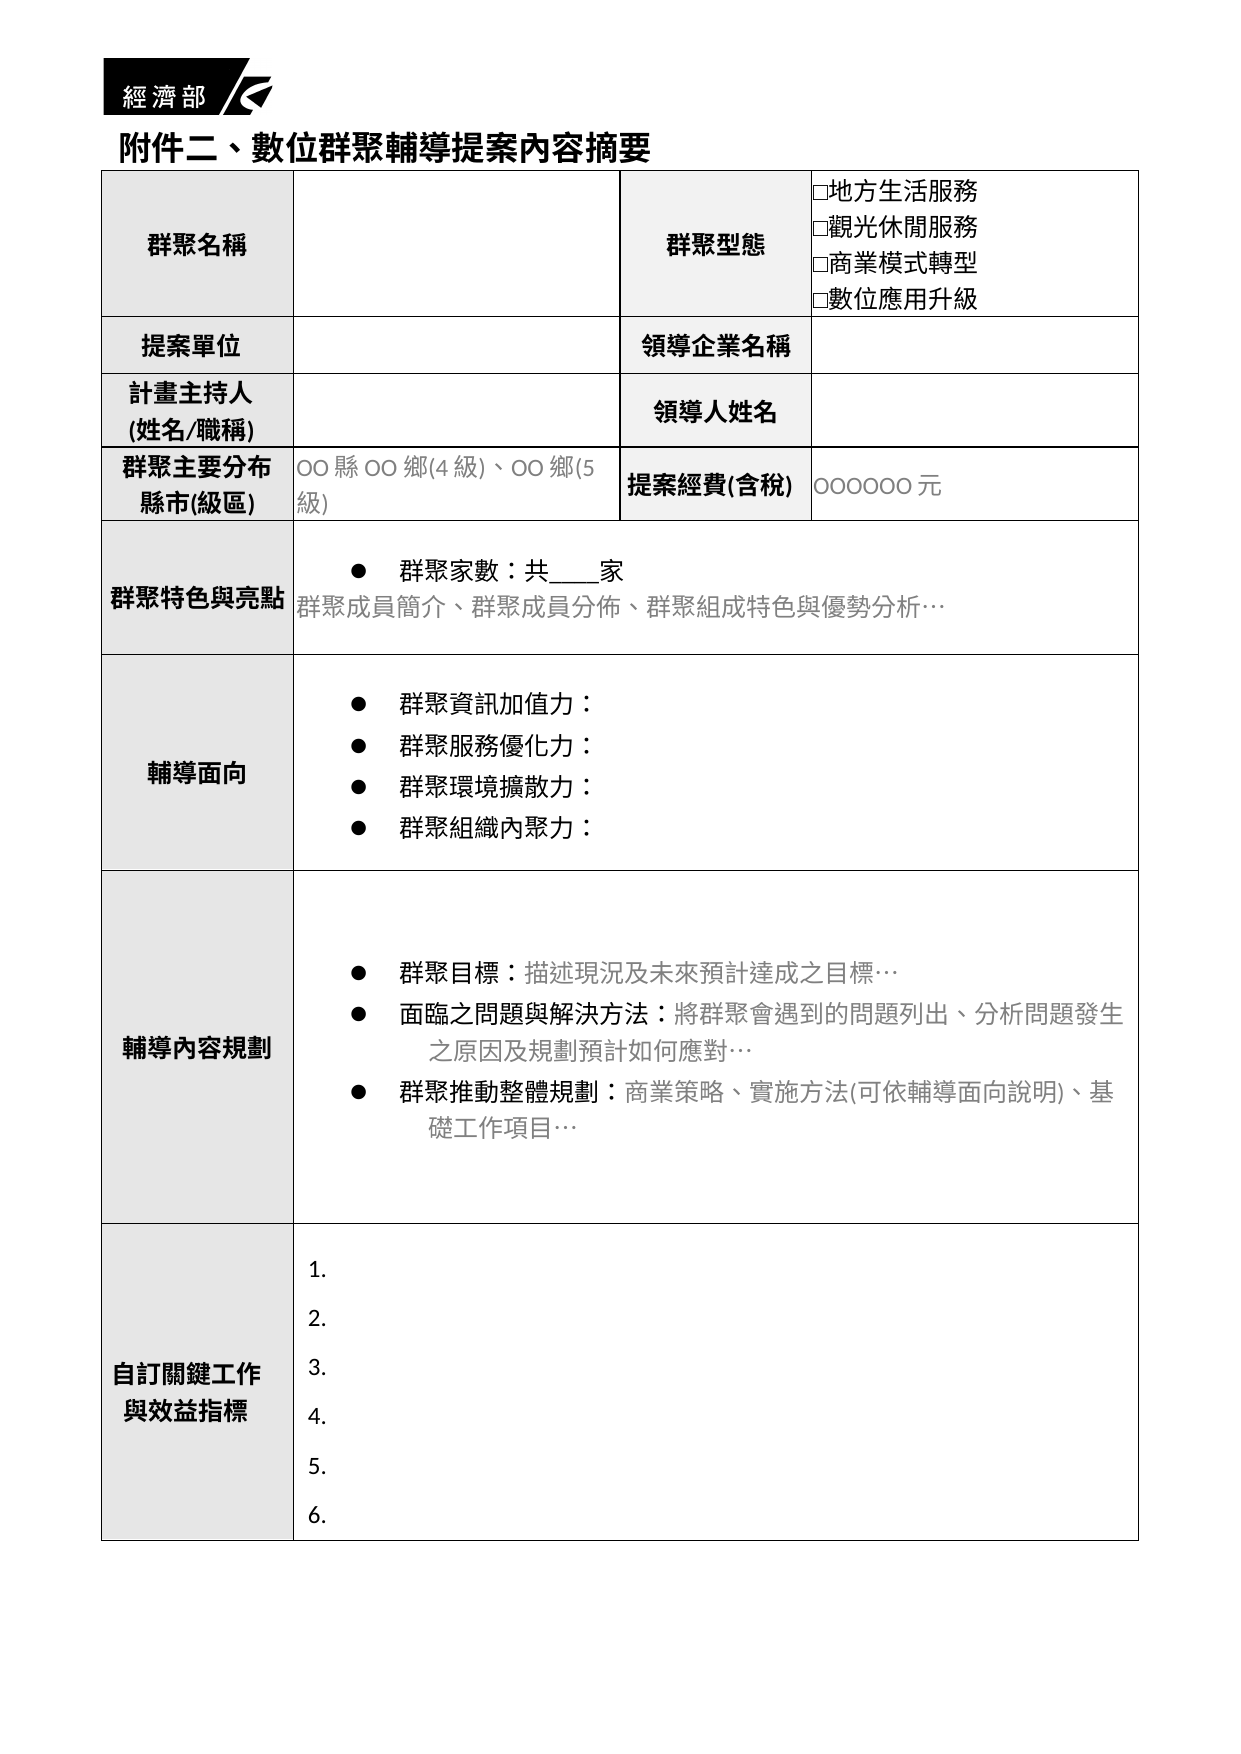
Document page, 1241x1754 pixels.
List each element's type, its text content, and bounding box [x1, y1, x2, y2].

table_header 群聚名稱 [102, 171, 293, 316]
table_cell 提案單位 [102, 317, 293, 373]
table_cell 領導人姓名 [621, 374, 811, 446]
table_cell 1. 2. 3. 4. 5. 6. [294, 1224, 1138, 1539]
table_header 群聚型態 [621, 171, 811, 316]
table_cell [812, 374, 1138, 446]
table_cell OOOOOO元 [812, 448, 1138, 520]
text 附件二、數位群聚輔導提案內容摘要 [118, 122, 1122, 170]
table_cell 群聚主要分布 縣市(級區) [102, 448, 293, 520]
table_cell 領導企業名稱 [621, 317, 811, 373]
table_cell [812, 317, 1138, 373]
table_cell 自訂關鍵工作與效益指標 [102, 1224, 293, 1539]
table_cell 群聚特色與亮點 [102, 521, 293, 654]
table_cell 輔導面向 [102, 655, 293, 869]
table_cell 群聚家數：共____家 群聚成員簡介、群聚成員分佈、群聚組成特色與優勢分析… [294, 521, 1138, 654]
table_cell [294, 374, 619, 446]
table_cell [294, 317, 619, 373]
table_cell 提案經費(含稅) [621, 448, 811, 520]
table_cell 群聚資訊加值力： 群聚服務優化力： 群聚環境擴散力： 群聚組織內聚力： [294, 655, 1138, 869]
table_cell OO縣OO 鄉(4級)、OO 鄉(5級) [294, 448, 619, 520]
table_cell 群聚目標：描述現況及未來預計達成之目標… 面臨之問題與解決方法：將群聚會遇到的問題列出、分析問題發生之原因及規劃預計如何應對… 群聚推動整體規劃：商業策略、實施方法(可依輔導面向說明)、基礎工作項目… [294, 871, 1138, 1223]
table_header [294, 171, 619, 316]
table_header □地方生活服務 □觀光休閒服務 □商業模式轉型 □數位應用升級 [812, 171, 1138, 316]
table_cell 輔導內容規劃 [102, 871, 293, 1223]
table_cell 計畫主持人 (姓名/職稱) [102, 374, 293, 446]
